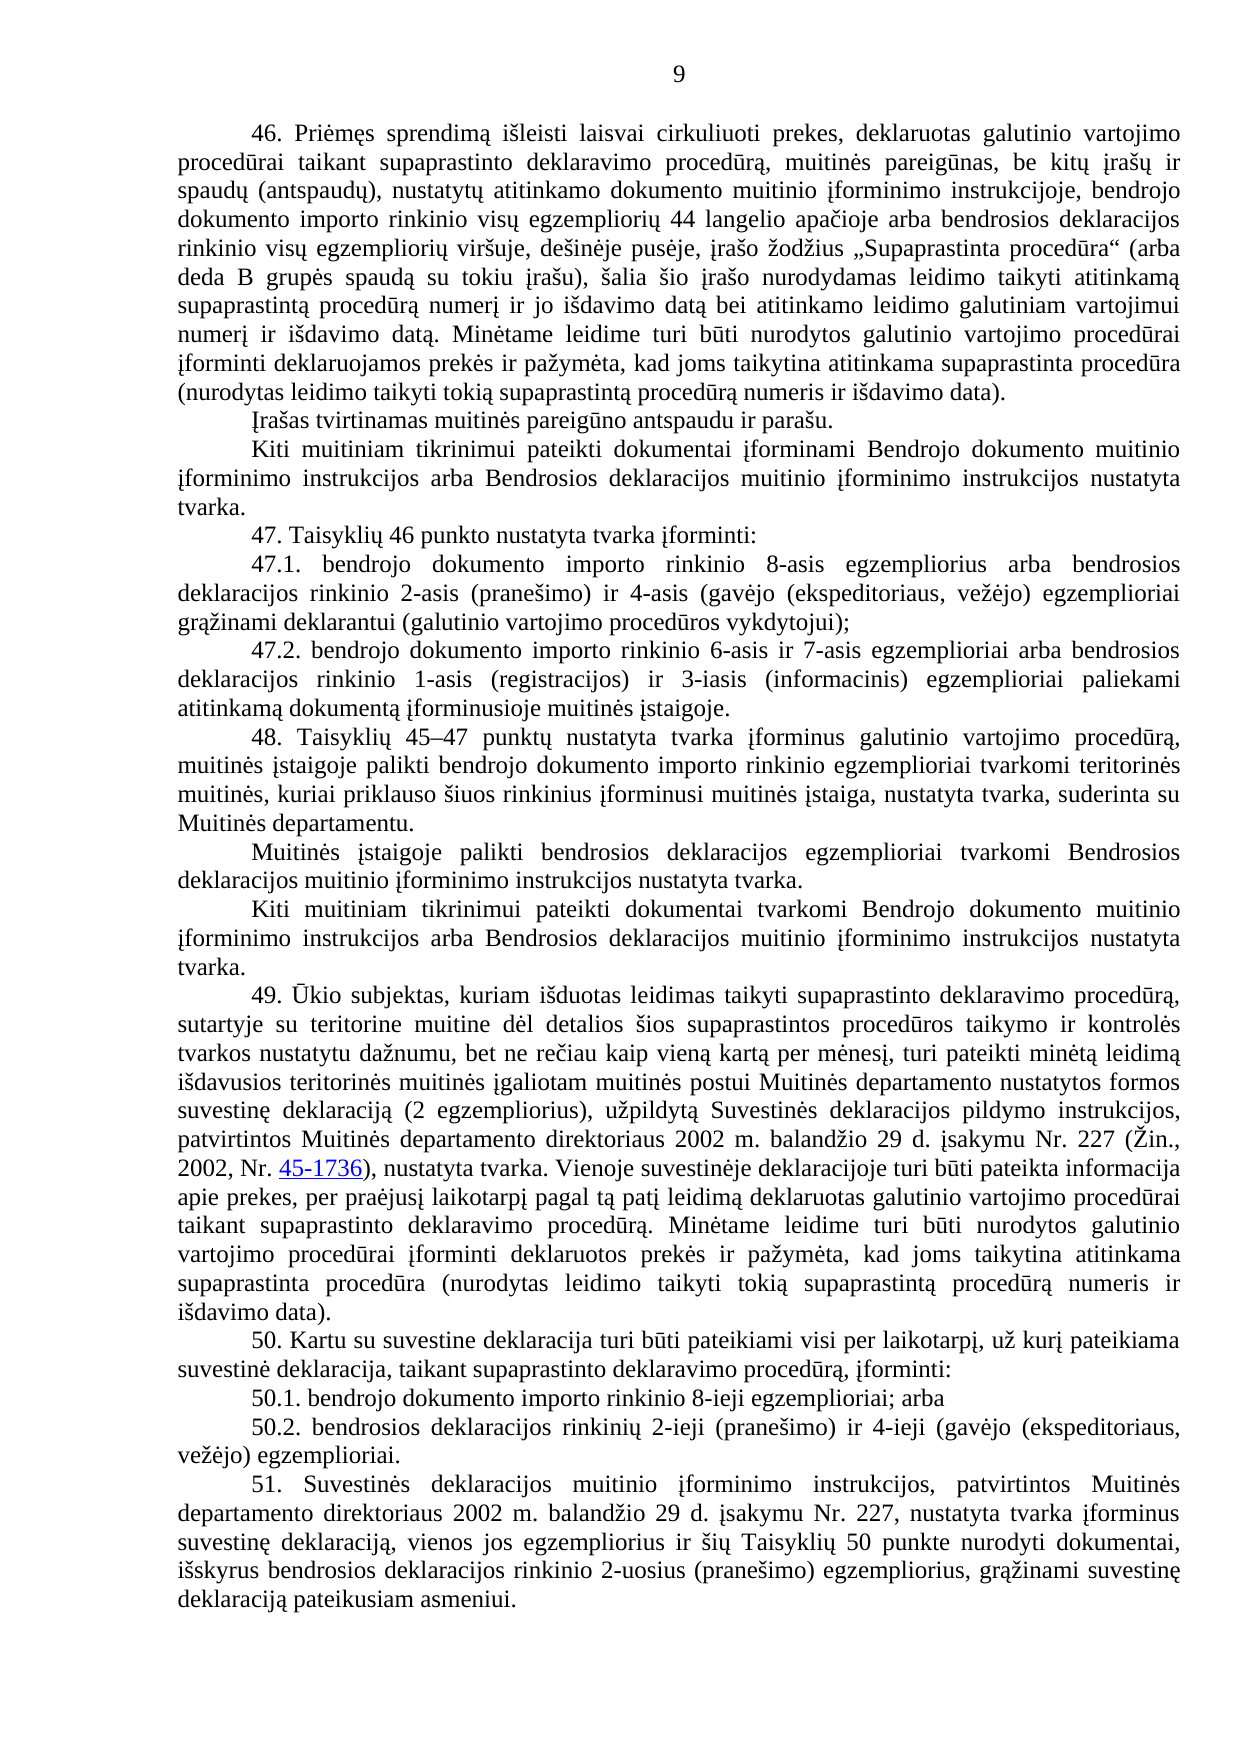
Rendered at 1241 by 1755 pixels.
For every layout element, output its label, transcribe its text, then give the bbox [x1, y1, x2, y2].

text 50. Kartu su suvestine deklaracija turi būti pateikiami visi per laikotarpį, už kurį pateikiama suvestinė deklaracija, taikant supaprastinto deklaravimo procedūrą, įforminti: [177, 1326, 1181, 1383]
text Kiti muitiniam tikrinimui pateikti dokumentai tvarkomi Bendrojo dokumento muitinio įforminimo instrukcijos arba Bendrosios deklaracijos muitinio įforminimo instrukcijos nustatyta tvarka. [177, 894, 1181, 981]
text Kiti muitiniam tikrinimui pateikti dokumentai įforminami Bendrojo dokumento muitinio įforminimo instrukcijos arba Bendrosios deklaracijos muitinio įforminimo instrukcijos nustatyta tvarka. [177, 434, 1181, 521]
text 47.1. bendrojo dokumento importo rinkinio 8-asis egzempliorius arba bendrosios deklaracijos rinkinio 2-asis (pranešimo) ir 4-asis (gavėjo (ekspeditoriaus, vežėjo) egzemplioriai grąžinami deklarantui (galutinio vartojimo procedūros vykdytojui); [177, 549, 1181, 636]
text 48. Taisyklių 45–47 punktų nustatyta tvarka įforminus galutinio vartojimo procedūrą, muitinės įstaigoje palikti bendrojo dokumento importo rinkinio egzemplioriai tvarkomi teritorinės muitinės, kuriai priklauso šiuos rinkinius įforminusi muitinės įstaiga, nustatyta tvarka, suderinta su Muitinės departamentu. [177, 722, 1181, 837]
text 47.2. bendrojo dokumento importo rinkinio 6-asis ir 7-asis egzemplioriai arba bendrosios deklaracijos rinkinio 1-asis (registracijos) ir 3-iasis (informacinis) egzemplioriai paliekami atitinkamą dokumentą įforminusioje muitinės įstaigoje. [177, 636, 1181, 722]
text Muitinės įstaigoje palikti bendrosios deklaracijos egzemplioriai tvarkomi Bendrosios deklaracijos muitinio įforminimo instrukcijos nustatyta tvarka. [177, 837, 1181, 894]
text 46. Priėmęs sprendimą išleisti laisvai cirkuliuoti prekes, deklaruotas galutinio vartojimo procedūrai taikant supaprastinto deklaravimo procedūrą, muitinės pareigūnas, be kitų įrašų ir spaudų (antspaudų), nustatytų atitinkamo dokumento muitinio įforminimo instrukcijoje, bendrojo dokumento importo rinkinio visų egzempliorių 44 langelio apačioje arba bendrosios deklaracijos rinkinio visų egzempliorių viršuje, dešinėje pusėje, įrašo žodžius „Supaprastinta procedūra“ (arba deda B grupės spaudą su tokiu įrašu), šalia šio įrašo nurodydamas leidimo taikyti atitinkamą supaprastintą procedūrą numerį ir jo išdavimo datą bei atitinkamo leidimo galutiniam vartojimui numerį ir išdavimo datą. Minėtame leidime turi būti nurodytos galutinio vartojimo procedūrai įforminti deklaruojamos prekės ir pažymėta, kad joms taikytina atitinkama supaprastinta procedūra (nurodytas leidimo taikyti tokią supaprastintą procedūrą numeris ir išdavimo data). [177, 118, 1181, 406]
text 50.1. bendrojo dokumento importo rinkinio 8-ieji egzemplioriai; arba [177, 1383, 1181, 1412]
text 49. Ūkio subjektas, kuriam išduotas leidimas taikyti supaprastinto deklaravimo procedūrą, sutartyje su teritorine muitine dėl detalios šios supaprastintos procedūros taikymo ir kontrolės tvarkos nustatytu dažnumu, bet ne rečiau kaip vieną kartą per mėnesį, turi pateikti minėtą leidimą išdavusios teritorinės muitinės įgaliotam muitinės postui Muitinės departamento nustatytos formos suvestinę deklaraciją (2 egzempliorius), užpildytą Suvestinės deklaracijos pildymo instrukcijos, patvirtintos Muitinės departamento direktoriaus 2002 m. balandžio 29 d. įsakymu Nr. 227 (Žin., 2002, Nr. 45-1736), nustatyta tvarka. Vienoje suvestinėje deklaracijoje turi būti pateikta informacija apie prekes, per praėjusį laikotarpį pagal tą patį leidimą deklaruotas galutinio vartojimo procedūrai taikant supaprastinto deklaravimo procedūrą. Minėtame leidime turi būti nurodytos galutinio vartojimo procedūrai įforminti deklaruotos prekės ir pažymėta, kad joms taikytina atitinkama supaprastinta procedūra (nurodytas leidimo taikyti tokią supaprastintą procedūrą numeris ir išdavimo data). [177, 981, 1181, 1326]
text 51. Suvestinės deklaracijos muitinio įforminimo instrukcijos, patvirtintos Muitinės departamento direktoriaus 2002 m. balandžio 29 d. įsakymu Nr. 227, nustatyta tvarka įforminus suvestinę deklaraciją, vienos jos egzempliorius ir šių Taisyklių 50 punkte nurodyti dokumentai, išskyrus bendrosios deklaracijos rinkinio 2-uosius (pranešimo) egzempliorius, grąžinami suvestinę deklaraciją pateikusiam asmeniui. [177, 1469, 1181, 1613]
text 47. Taisyklių 46 punkto nustatyta tvarka įforminti: [177, 521, 1181, 549]
text Įrašas tvirtinamas muitinės pareigūno antspaudu ir parašu. [177, 406, 1181, 434]
text 50.2. bendrosios deklaracijos rinkinių 2-ieji (pranešimo) ir 4-ieji (gavėjo (ekspeditoriaus, vežėjo) egzemplioriai. [177, 1412, 1181, 1469]
